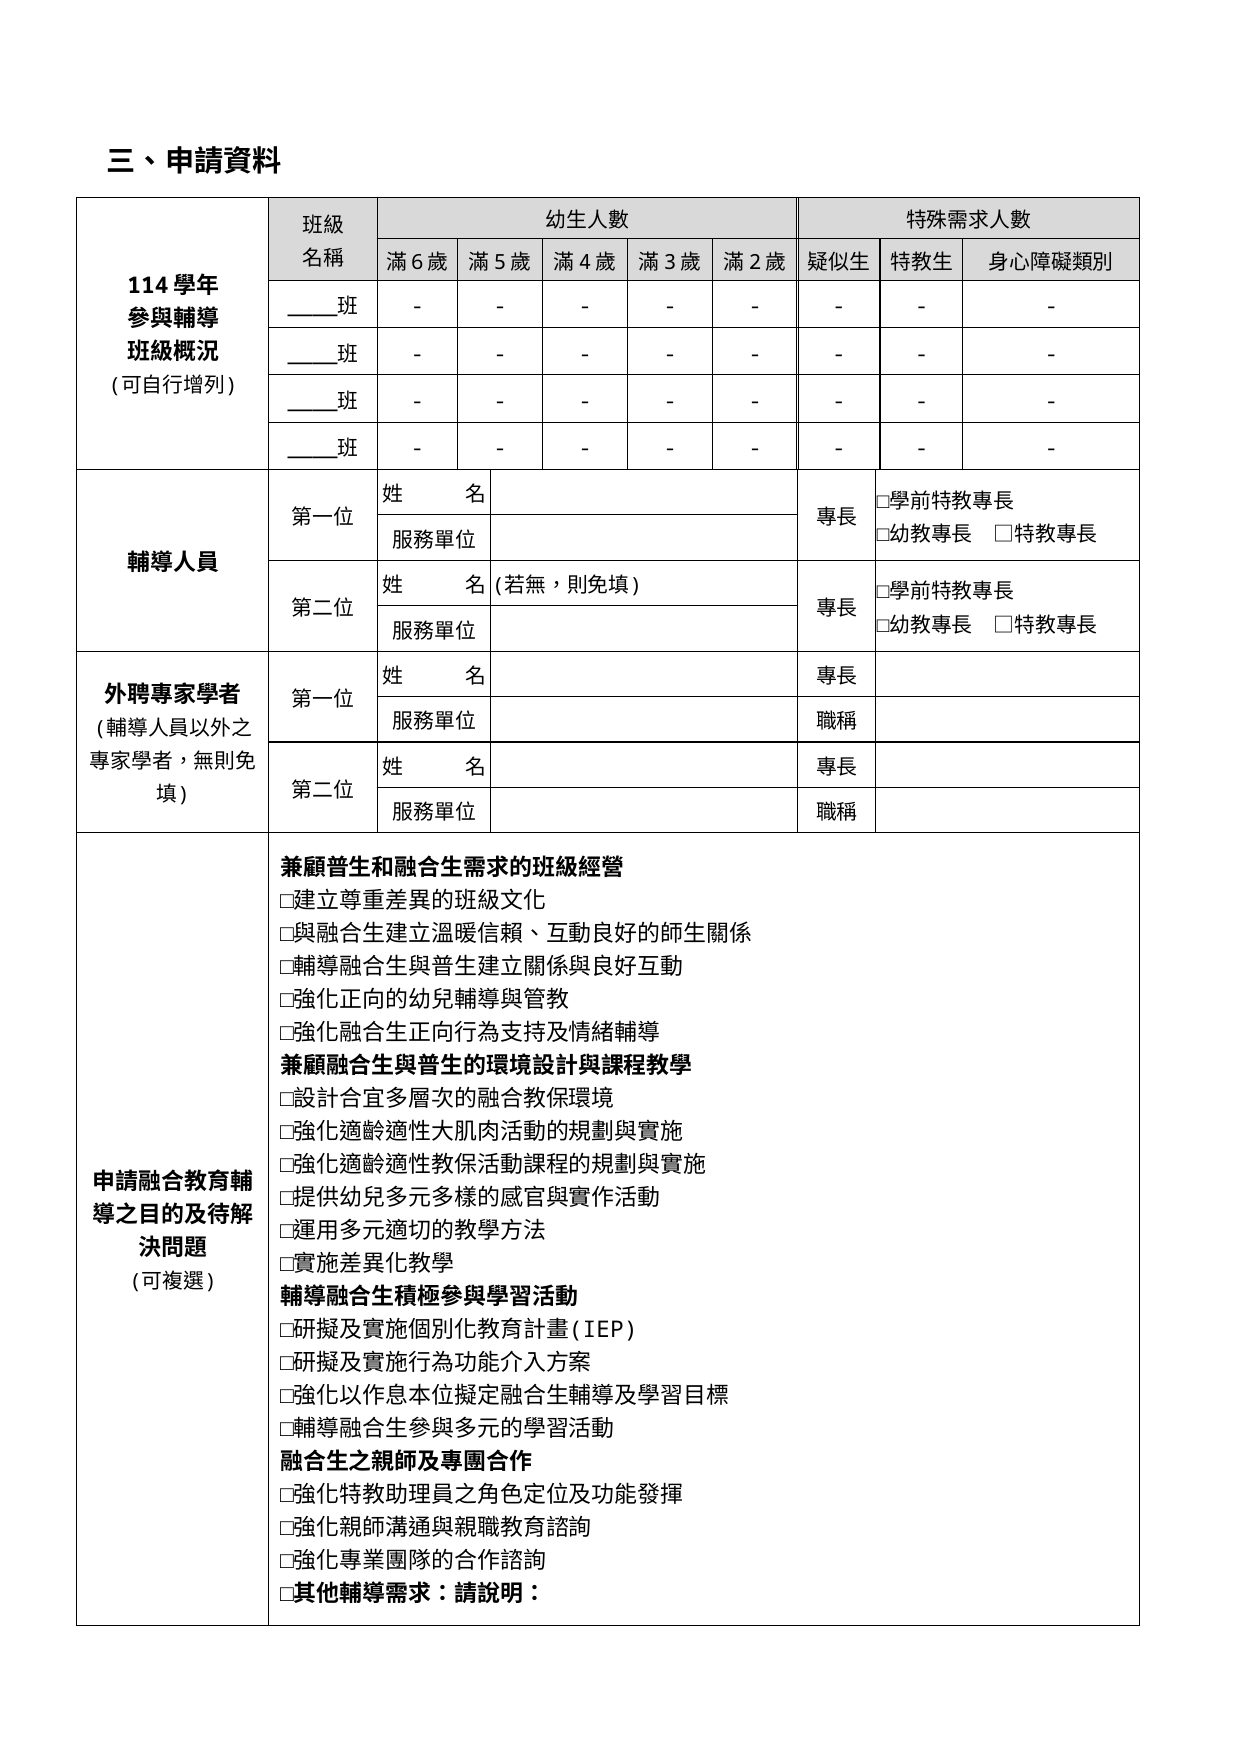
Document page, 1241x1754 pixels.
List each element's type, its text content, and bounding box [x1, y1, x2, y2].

table_cell 疑似生 [799, 239, 879, 280]
table_cell 滿2歲 [713, 239, 796, 280]
table_cell 滿6歲 [378, 239, 457, 280]
table_cell 姓 名 [378, 561, 490, 605]
table_cell 第一位 [269, 652, 377, 741]
table_cell 職稱 [798, 788, 875, 832]
table_cell [876, 788, 1139, 832]
table_cell [491, 470, 797, 514]
text 三、申請資料 [106, 145, 1134, 178]
table_cell - [713, 423, 796, 469]
table_cell - [713, 375, 796, 422]
table_cell 服務單位 [378, 606, 490, 651]
table_cell □學前特教專長 □幼教專長 □特教專長 [876, 470, 1139, 560]
table_cell [491, 697, 797, 741]
table_cell 專長 [798, 470, 875, 560]
table_cell - [543, 423, 627, 469]
table_cell - [881, 328, 962, 374]
table_cell - [378, 328, 457, 374]
table_cell - [881, 281, 962, 327]
table_cell - [458, 375, 542, 422]
table_cell 滿4歲 [543, 239, 627, 280]
table_cell 專長 [798, 743, 875, 787]
table_cell [491, 606, 797, 651]
table_cell 姓 名 [378, 743, 490, 787]
table_cell - [713, 281, 796, 327]
table_cell ____班 [269, 423, 377, 469]
table_cell ____班 [269, 281, 377, 327]
table_cell - [963, 281, 1139, 327]
table_cell - [963, 375, 1139, 422]
table_cell - [458, 423, 542, 469]
table_cell 姓 名 [378, 470, 490, 514]
table_cell 申請融合教育輔導之目的及待解決問題 (可複選) [77, 833, 268, 1624]
table_cell - [628, 375, 712, 422]
table_cell [491, 788, 797, 832]
table_cell 特教生 [881, 239, 962, 280]
table_cell 服務單位 [378, 515, 490, 560]
table_header 班級 名稱 [269, 198, 377, 280]
table_cell - [543, 281, 627, 327]
table_header 114學年 參與輔導 班級概況 (可自行增列) [77, 198, 268, 469]
table_cell 職稱 [798, 697, 875, 741]
table_cell - [543, 375, 627, 422]
table_cell [491, 652, 797, 696]
table_cell [491, 515, 797, 560]
table_cell 輔導人員 [77, 470, 268, 651]
table_cell □學前特教專長 □幼教專長 □特教專長 [876, 561, 1139, 651]
table_cell - [963, 423, 1139, 469]
table_cell 滿3歲 [628, 239, 712, 280]
table_cell 第二位 [269, 561, 377, 651]
table_cell - [628, 281, 712, 327]
table_cell [876, 652, 1139, 696]
table_cell 外聘專家學者 (輔導人員以外之專家學者，無則免填) [77, 652, 268, 832]
table_cell 服務單位 [378, 697, 490, 741]
table_cell [876, 743, 1139, 787]
table_cell - [458, 328, 542, 374]
table_cell - [378, 281, 457, 327]
table_cell 兼顧普生和融合生需求的班級經營 □建立尊重差異的班級文化 □與融合生建立溫暖信賴、互動良好的師生關係 □輔導融合生與普生建立關係與良好互動 □強化正向的幼兒輔導與管教 □強化融合生正向行為支持及情緒輔導 兼顧融合生與普生的環境設計與課程教學 □設計合宜多層次的融合教保環境 □強化適齡適性大肌肉活動的規劃與實施 □強化適齡適性教保活動課程的規劃與實施 □提供幼兒多元多樣的感官與實作活動 □運用多元適切的教學方法 □實施差異化教學 輔導融合生積極參與學習活動 □研擬及實施個別化教育計畫(IEP) □研擬及實施行為功能介入方案 □強化以作息本位擬定融合生輔導及學習目標 □輔導融合生參與多元的學習活動 融合生之親師及專團合作 □強化特教助理員之角色定位及功能發揮 □強化親師溝通與親職教育諮詢 □強化專業團隊的合作諮詢 □其他輔導需求：請說明： [269, 833, 1139, 1624]
table_header 幼生人數 [378, 198, 796, 238]
table_cell 服務單位 [378, 788, 490, 832]
table_cell 專長 [798, 561, 875, 651]
table_cell ____班 [269, 328, 377, 374]
table_cell - [378, 423, 457, 469]
table_cell 身心障礙類別 [963, 239, 1139, 280]
table_cell ____班 [269, 375, 377, 422]
table_cell - [458, 281, 542, 327]
table_cell - [881, 423, 962, 469]
table_cell [491, 743, 797, 787]
table_cell - [881, 375, 962, 422]
table_cell [876, 697, 1139, 741]
table_cell (若無，則免填) [491, 561, 797, 605]
table_cell - [799, 281, 879, 327]
table_cell - [713, 328, 796, 374]
table_cell - [799, 375, 879, 422]
table_cell - [628, 328, 712, 374]
table_cell - [543, 328, 627, 374]
table_cell 滿5歲 [458, 239, 542, 280]
table_cell 專長 [798, 652, 875, 696]
table_header 特殊需求人數 [799, 198, 1139, 238]
table_cell - [378, 375, 457, 422]
table_cell - [799, 423, 879, 469]
table_cell 姓 名 [378, 652, 490, 696]
table_cell - [628, 423, 712, 469]
table_cell 第一位 [269, 470, 377, 560]
table_cell 第二位 [269, 743, 377, 832]
table_cell - [799, 328, 879, 374]
table_cell - [963, 328, 1139, 374]
